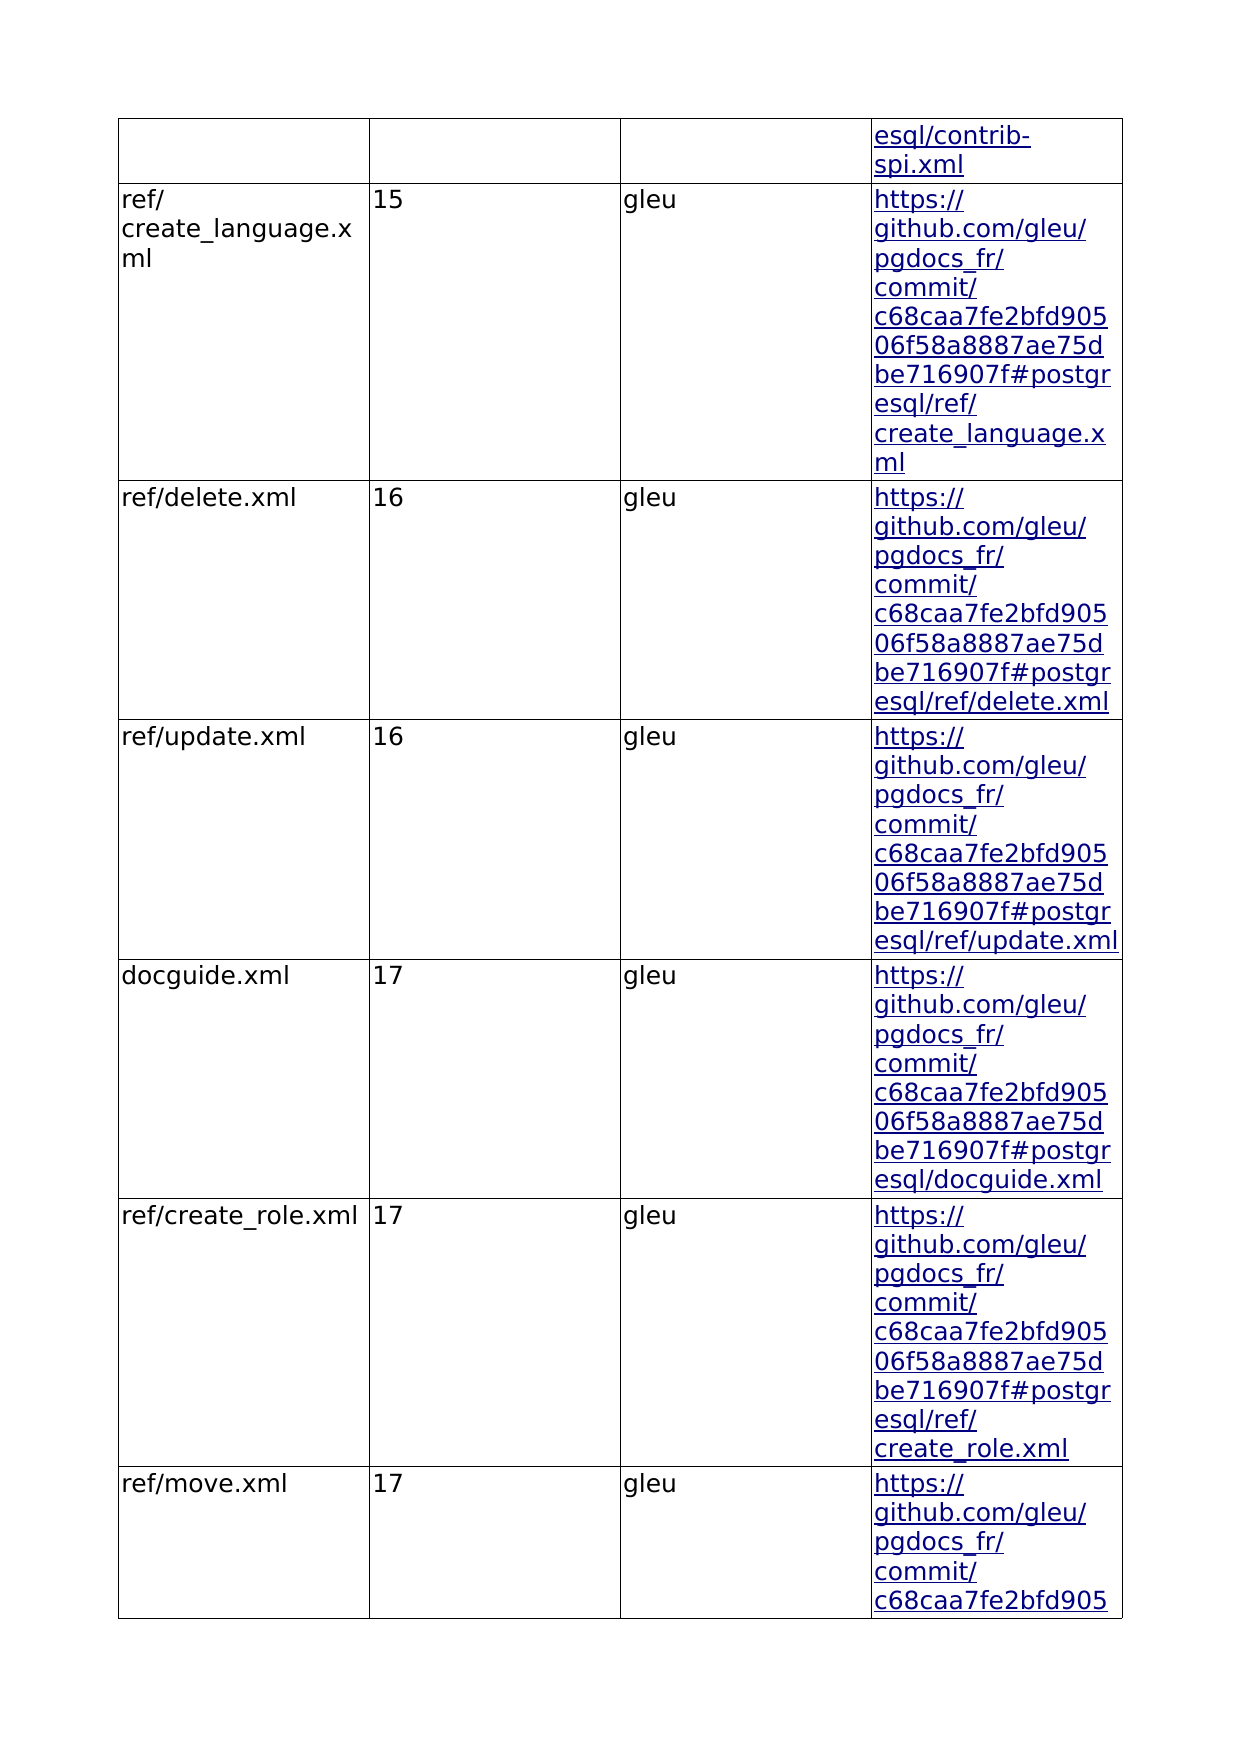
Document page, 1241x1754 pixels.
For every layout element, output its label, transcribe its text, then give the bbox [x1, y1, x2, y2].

table_cell gleu [621, 1467, 871, 1618]
table_cell 16 [370, 720, 620, 958]
table_cell ref/delete.xml [119, 481, 369, 719]
table_cell 17 [370, 1467, 620, 1618]
table_cell https://github.com/gleu/pgdocs_fr/commit/c68caa7fe2bfd90506f58a8887ae75dbe716907f#postgresql/docguide.xml [872, 960, 1122, 1198]
table_cell 17 [370, 1199, 620, 1466]
table_cell [370, 119, 620, 182]
table_cell gleu [621, 481, 871, 719]
table_cell ref/create_role.xml [119, 1199, 369, 1466]
table_cell esql/contrib-spi.xml [872, 119, 1122, 182]
table_cell gleu [621, 184, 871, 480]
table_cell 17 [370, 960, 620, 1198]
table_cell 16 [370, 481, 620, 719]
table_cell [119, 119, 369, 182]
table_cell [621, 119, 871, 182]
table_cell https://github.com/gleu/pgdocs_fr/commit/c68caa7fe2bfd905 [872, 1467, 1122, 1618]
table_cell gleu [621, 1199, 871, 1466]
table_cell ref/update.xml [119, 720, 369, 958]
table_cell ref/move.xml [119, 1467, 369, 1618]
table_cell https://github.com/gleu/pgdocs_fr/commit/c68caa7fe2bfd90506f58a8887ae75dbe716907f#postgresql/ref/create_role.xml [872, 1199, 1122, 1466]
table_cell https://github.com/gleu/pgdocs_fr/commit/c68caa7fe2bfd90506f58a8887ae75dbe716907f#postgresql/ref/create_language.xml [872, 184, 1122, 480]
table_cell https://github.com/gleu/pgdocs_fr/commit/c68caa7fe2bfd90506f58a8887ae75dbe716907f#postgresql/ref/update.xml [872, 720, 1122, 958]
table_cell 15 [370, 184, 620, 480]
table_cell ref/create_language.xml [119, 184, 369, 480]
table_cell docguide.xml [119, 960, 369, 1198]
table_cell https://github.com/gleu/pgdocs_fr/commit/c68caa7fe2bfd90506f58a8887ae75dbe716907f#postgresql/ref/delete.xml [872, 481, 1122, 719]
table_cell gleu [621, 960, 871, 1198]
table_cell gleu [621, 720, 871, 958]
